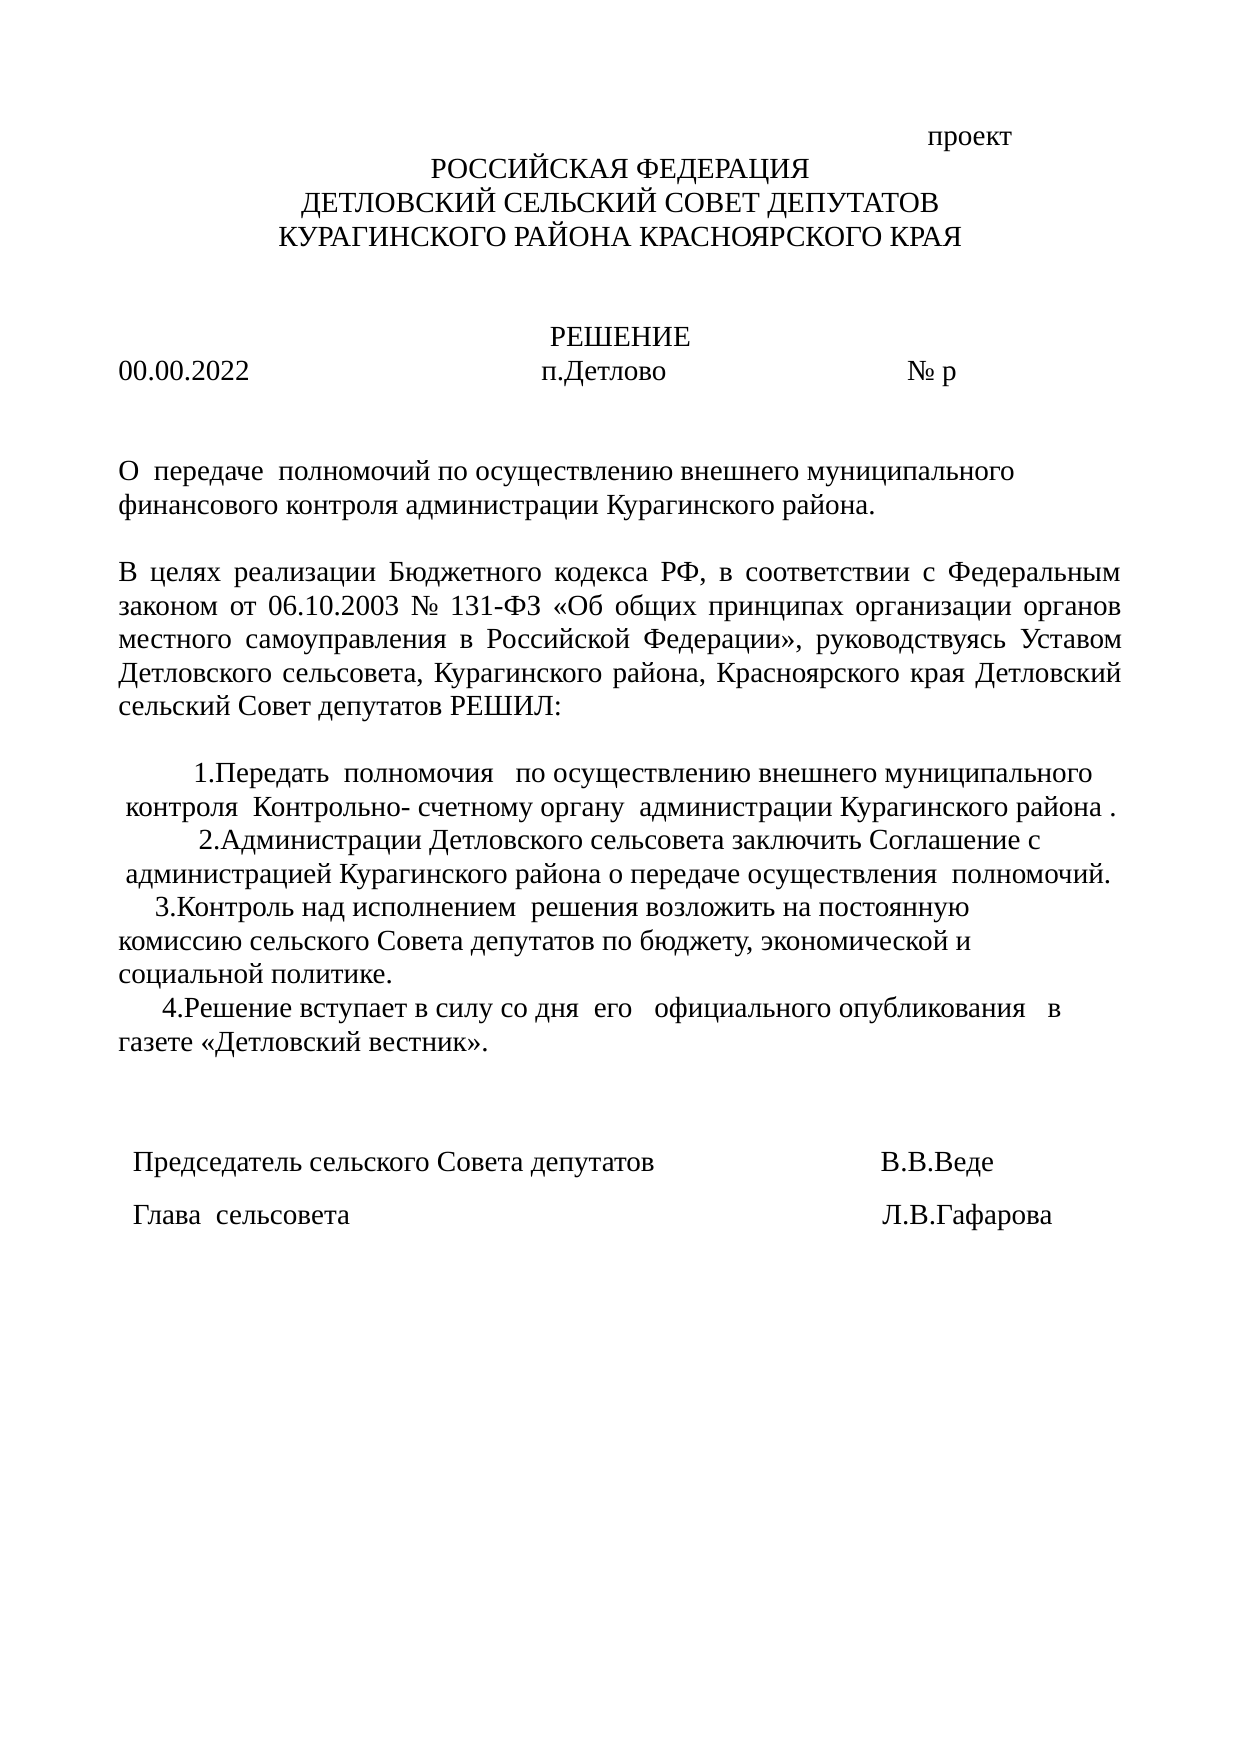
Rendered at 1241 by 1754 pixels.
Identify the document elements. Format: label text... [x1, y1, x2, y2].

text 2.Администрации Детловского сельсовета заключить Соглашение с [118, 822, 1122, 856]
text 4.Решение вступает в силу со дня его официального опубликования в газете «Детловский вестник». [118, 990, 1122, 1057]
text О передаче полномочий по осуществлению внешнего муниципального [118, 453, 1122, 487]
text контроля Контрольно- счетному органу администрации Курагинского района . [118, 789, 1122, 822]
text В целях реализации Бюджетного кодекса РФ, в соответствии с Федеральным законом от 06.10.2003 № 131-ФЗ «Об общих принципах организации органов местного самоуправления в Российской Федерации», руководствуясь Уставом Детловского сельсовета, Курагинского района, Красноярского края Детловский сельский Совет депутатов РЕШИЛ: [118, 554, 1122, 722]
text комиссию сельского Совета депутатов по бюджету, экономической и социальной политике. [118, 923, 1122, 990]
text РЕШЕНИЕ [118, 319, 1122, 353]
text Председатель сельского Совета депутатов В.В.Веде [118, 1144, 1122, 1177]
text администрацией Курагинского района о передаче осуществления полномочий. [118, 856, 1122, 889]
text Глава сельсовета Л.В.Гафарова [118, 1197, 1122, 1231]
text 3.Контроль над исполнением решения возложить на постоянную [118, 889, 1122, 923]
text 1.Передать полномочия по осуществлению внешнего муниципального [118, 755, 1122, 789]
text проект [118, 118, 1122, 152]
text финансового контроля администрации Курагинского района. [118, 487, 1122, 521]
text РОССИЙСКАЯ ФЕДЕРАЦИЯ [118, 152, 1122, 185]
text 00.00.2022 п.Детлово № р [118, 353, 1122, 386]
text ДЕТЛОВСКИЙ СЕЛЬСКИЙ СОВЕТ ДЕПУТАТОВ [118, 185, 1122, 219]
text КУРАГИНСКОГО РАЙОНА КРАСНОЯРСКОГО КРАЯ [118, 219, 1122, 252]
